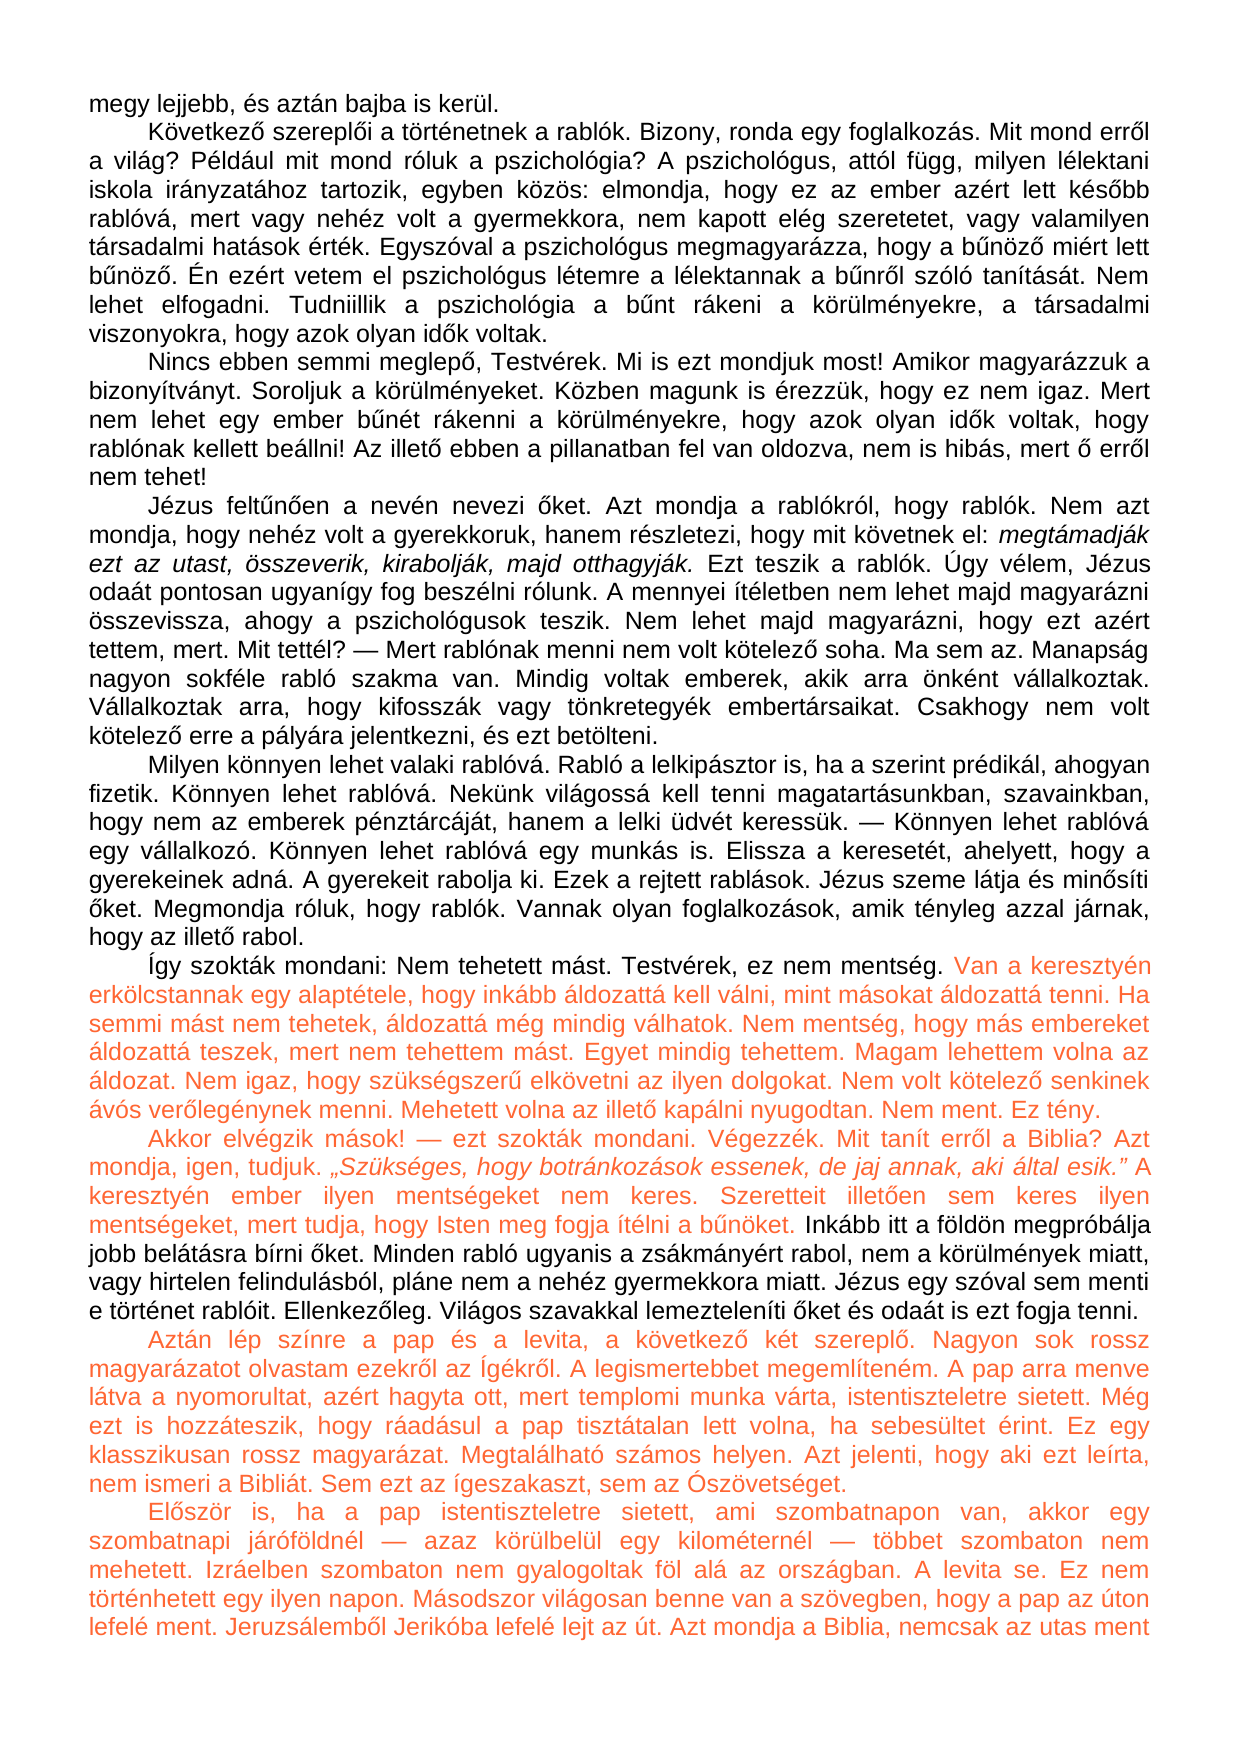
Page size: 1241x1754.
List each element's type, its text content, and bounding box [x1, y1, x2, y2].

text Jézus feltűnően a nevén nevezi őket. Azt mondja a rablókról, hogy rablók. Nem azt mondja, hogy nehéz volt a gyerekkoruk, hanem részletezi, hogy mit követnek el: megtámadják ezt az utast, összeverik, kirabolják, majd otthagyják. Ezt teszik a rablók. Úgy vélem, Jézus odaát pontosan ugyanígy fog beszélni rólunk. A mennyei ítéletben nem lehet majd magyarázni összevissza, ahogy a pszichológusok teszik. Nem lehet majd magyarázni, hogy ezt azért tettem, mert. Mit tettél? — Mert rablónak menni nem volt kötelező soha. Ma sem az. Manapság nagyon sokféle rabló szakma van. Mindig voltak emberek, akik arra önként vállalkoztak. Vállalkoztak arra, hogy kifosszák vagy tönkretegyék embertársaikat. Csakhogy nem volt kötelező erre a pályára jelentkezni, és ezt betölteni. [88, 491, 1152, 750]
text Akkor elvégzik mások! — ezt szokták mondani. Végezzék. Mit tanít erről a Biblia? Azt mondja, igen, tudjuk. „Szükséges, hogy botránkozások essenek, de jaj annak, aki által esik.” A keresztyén ember ilyen mentségeket nem keres. Szeretteit illetően sem keres ilyen mentségeket, mert tudja, hogy Isten meg fogja ítélni a bűnöket. Inkább itt a földön megpróbálja jobb belátásra bírni őket. Minden rabló ugyanis a zsákmányért rabol, nem a körülmények miatt, vagy hirtelen felindulásból, pláne nem a nehéz gyermekkora miatt. Jézus egy szóval sem menti e történet rablóit. Ellenkezőleg. Világos szavakkal lemezteleníti őket és odaát is ezt fogja tenni. [88, 1123, 1152, 1325]
text Így szokták mondani: Nem tehetett mást. Testvérek, ez nem mentség. Van a keresztyén erkölcstannak egy alaptétele, hogy inkább áldozattá kell válni, mint másokat áldozattá tenni. Ha semmi mást nem tehetek, áldozattá még mindig válhatok. Nem mentség, hogy más embereket áldozattá teszek, mert nem tehettem mást. Egyet mindig tehettem. Magam lehettem volna az áldozat. Nem igaz, hogy szükségszerű elkövetni az ilyen dolgokat. Nem volt kötelező senkinek ávós verőlegénynek menni. Mehetett volna az illető kapálni nyugodtan. Nem ment. Ez tény. [88, 951, 1152, 1123]
text Következő szereplői a történetnek a rablók. Bizony, ronda egy foglalkozás. Mit mond erről a világ? Például mit mond róluk a pszichológia? A pszichológus, attól függ, milyen lélektani iskola irányzatához tartozik, egyben közös: elmondja, hogy ez az ember azért lett később rablóvá, mert vagy nehéz volt a gyermekkora, nem kapott elég szeretetet, vagy valamilyen társadalmi hatások érték. Egyszóval a pszichológus megmagyarázza, hogy a bűnöző miért lett bűnöző. Én ezért vetem el pszichológus létemre a lélektannak a bűnről szóló tanítását. Nem lehet elfogadni. Tudniillik a pszichológia a bűnt rákeni a körülményekre, a társadalmi viszonyokra, hogy azok olyan idők voltak. [88, 117, 1152, 347]
text Aztán lép színre a pap és a levita, a következő két szereplő. Nagyon sok rossz magyarázatot olvastam ezekről az Ígékről. A legismertebbet megemlíteném. A pap arra menve látva a nyomorultat, azért hagyta ott, mert templomi munka várta, istentiszteletre sietett. Még ezt is hozzáteszik, hogy ráadásul a pap tisztátalan lett volna, ha sebesültet érint. Ez egy klasszikusan rossz magyarázat. Megtalálható számos helyen. Azt jelenti, hogy aki ezt leírta, nem ismeri a Bibliát. Sem ezt az ígeszakaszt, sem az Ószövetséget. [88, 1325, 1152, 1497]
text Először is, ha a pap istentiszteletre sietett, ami szombatnapon van, akkor egy szombatnapi járóföldnél — azaz körülbelül egy kilométernél — többet szombaton nem mehetett. Izráelben szombaton nem gyalogoltak föl alá az országban. A levita se. Ez nem történhetett egy ilyen napon. Másodszor világosan benne van a szövegben, hogy a pap az úton lefelé ment. Jeruzsálemből Jerikóba lefelé lejt az út. Azt mondja a Biblia, nemcsak az utas ment [88, 1497, 1152, 1641]
text Nincs ebben semmi meglepő, Testvérek. Mi is ezt mondjuk most! Amikor magyarázzuk a bizonyítványt. Soroljuk a körülményeket. Közben magunk is érezzük, hogy ez nem igaz. Mert nem lehet egy ember bűnét rákenni a körülményekre, hogy azok olyan idők voltak, hogy rablónak kellett beállni! Az illető ebben a pillanatban fel van oldozva, nem is hibás, mert ő erről nem tehet! [88, 347, 1152, 491]
text Milyen könnyen lehet valaki rablóvá. Rabló a lelkipásztor is, ha a szerint prédikál, ahogyan fizetik. Könnyen lehet rablóvá. Nekünk világossá kell tenni magatartásunkban, szavainkban, hogy nem az emberek pénztárcáját, hanem a lelki üdvét keressük. — Könnyen lehet rablóvá egy vállalkozó. Könnyen lehet rablóvá egy munkás is. Elissza a keresetét, ahelyett, hogy a gyerekeinek adná. A gyerekeit rabolja ki. Ezek a rejtett rablások. Jézus szeme látja és minősíti őket. Megmondja róluk, hogy rablók. Vannak olyan foglalkozások, amik tényleg azzal járnak, hogy az illető rabol. [88, 750, 1152, 951]
text megy lejjebb, és aztán bajba is kerül. [88, 88, 1152, 117]
